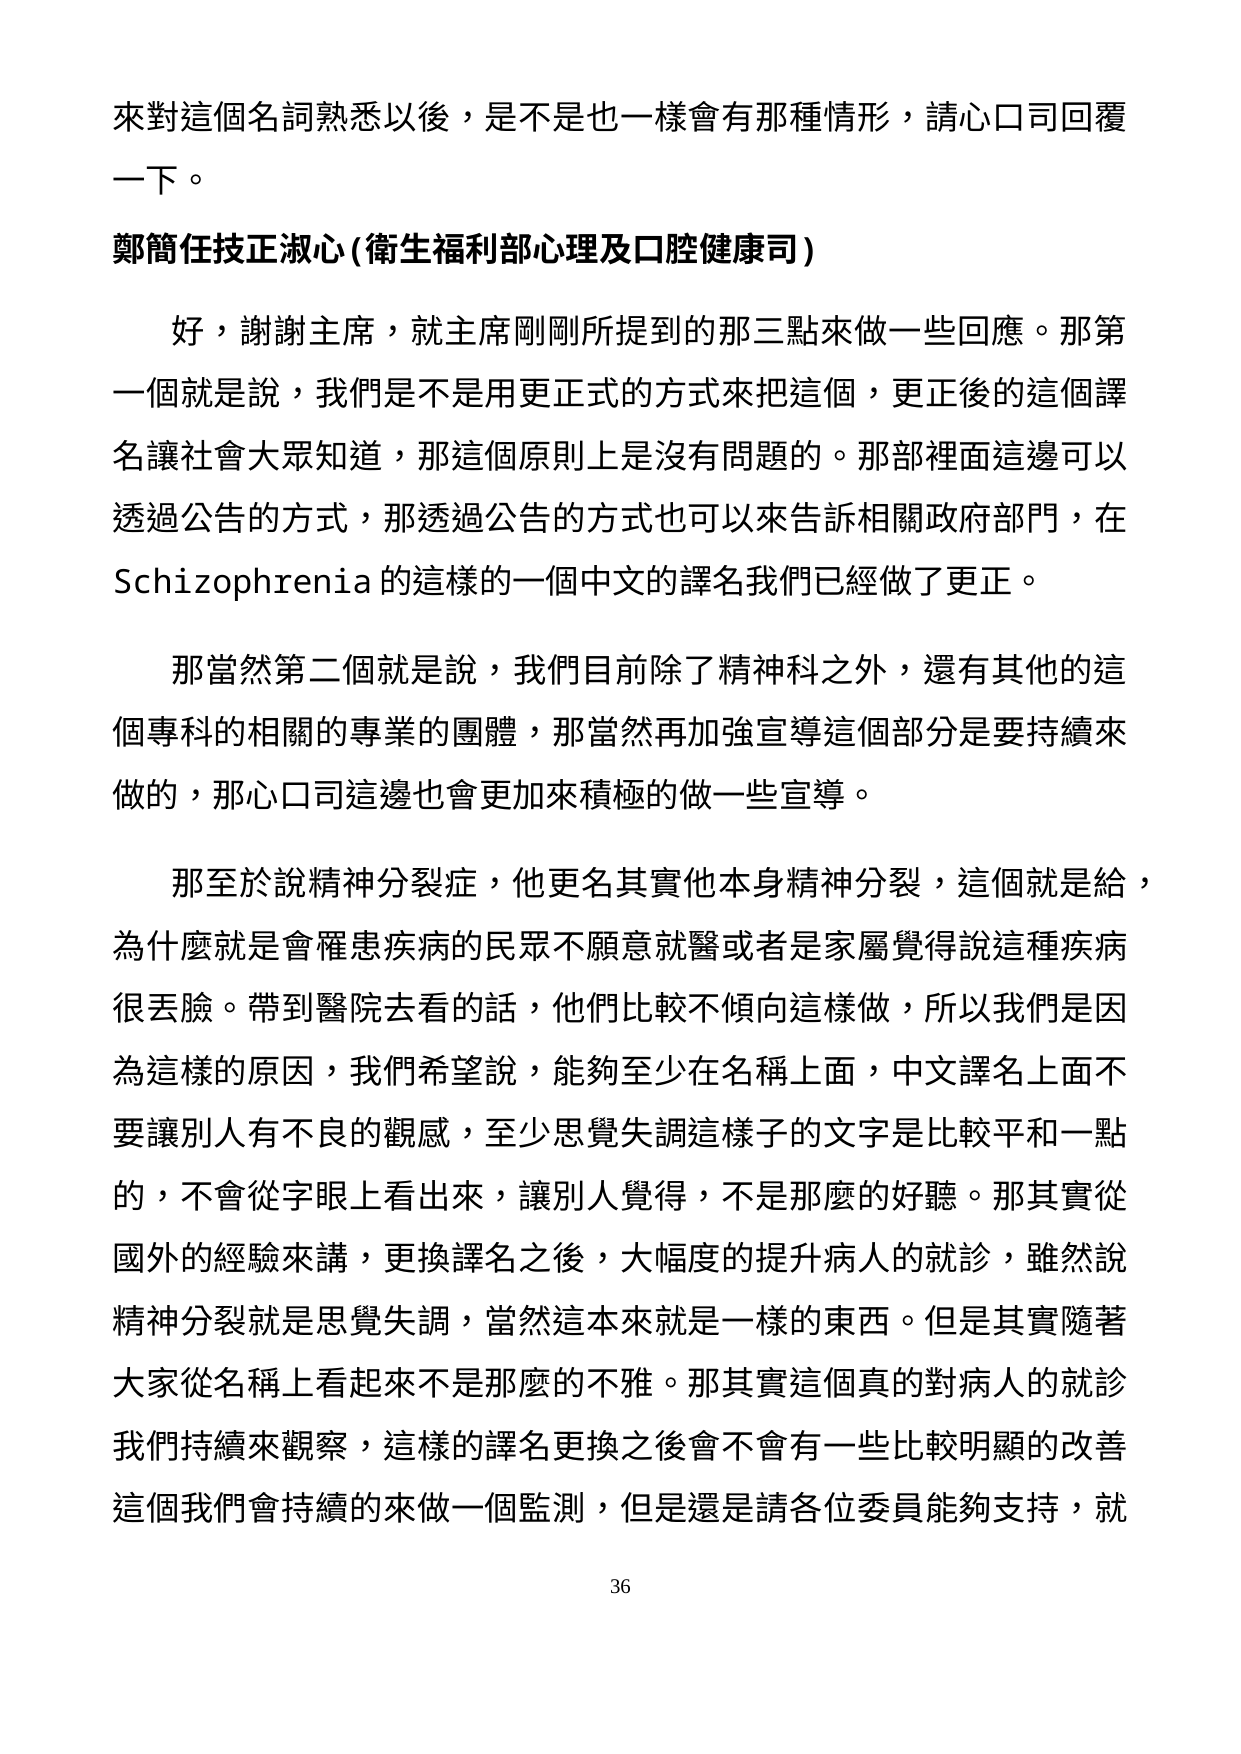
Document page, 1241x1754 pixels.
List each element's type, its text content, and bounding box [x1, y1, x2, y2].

text 那至於說精神分裂症，他更名其實他本身精神分裂，這個就是給，為什麼就是會罹患疾病的民眾不願意就醫或者是家屬覺得說這種疾病很丟臉。帶到醫院去看的話，他們比較不傾向這樣做，所以我們是因為這樣的原因，我們希望說，能夠至少在名稱上面，中文譯名上面不要讓別人有不良的觀感，至少思覺失調這樣子的文字是比較平和一點的，不會從字眼上看出來，讓別人覺得，不是那麼的好聽。那其實從國外的經驗來講，更換譯名之後，大幅度的提升病人的就診，雖然說精神分裂就是思覺失調，當然這本來就是一樣的東西。但是其實隨著大家從名稱上看起來不是那麼的不雅。那其實這個真的對病人的就診，我們持續來觀察，這樣的譯名更換之後會不會有一些比較明顯的改善，這個我們會持續的來做一個監測，但是還是請各位委員能夠支持，就是說其實做這樣子的一個中文譯名的更正，真的是有助於說我們病人權益的一個保障，希望這些病人不要因為這個疾病的中文譯名而不願意出來就醫，那其實如果病人出來就醫的話，也可以減少很多，就是說因為他沒有就醫所造成的一些干擾行為，或者是一些甚至暴力新聞對社會造成一些危害。所以這個部分還是懇請委員能夠支持我們這樣的中文譯名的更正，謝謝。 [112, 839, 1128, 1527]
text 那當然第二個就是說，我們目前除了精神科之外，還有其他的這個專科的相關的專業的團體，那當然再加強宣導這個部分是要持續來做的，那心口司這邊也會更加來積極的做一些宣導。 [112, 626, 1128, 813]
text 來對這個名詞熟悉以後，是不是也一樣會有那種情形，請心口司回覆一下。 [112, 73, 1128, 198]
text 鄭簡任技正淑心(衛生福利部心理及口腔健康司) [112, 206, 1128, 268]
text 好，謝謝主席，就主席剛剛所提到的那三點來做一些回應。那第一個就是說，我們是不是用更正式的方式來把這個，更正後的這個譯名讓社會大眾知道，那這個原則上是沒有問題的。那部裡面這邊可以透過公告的方式，那透過公告的方式也可以來告訴相關政府部門，在Schizophrenia的這樣的一個中文的譯名我們已經做了更正。 [112, 287, 1128, 599]
